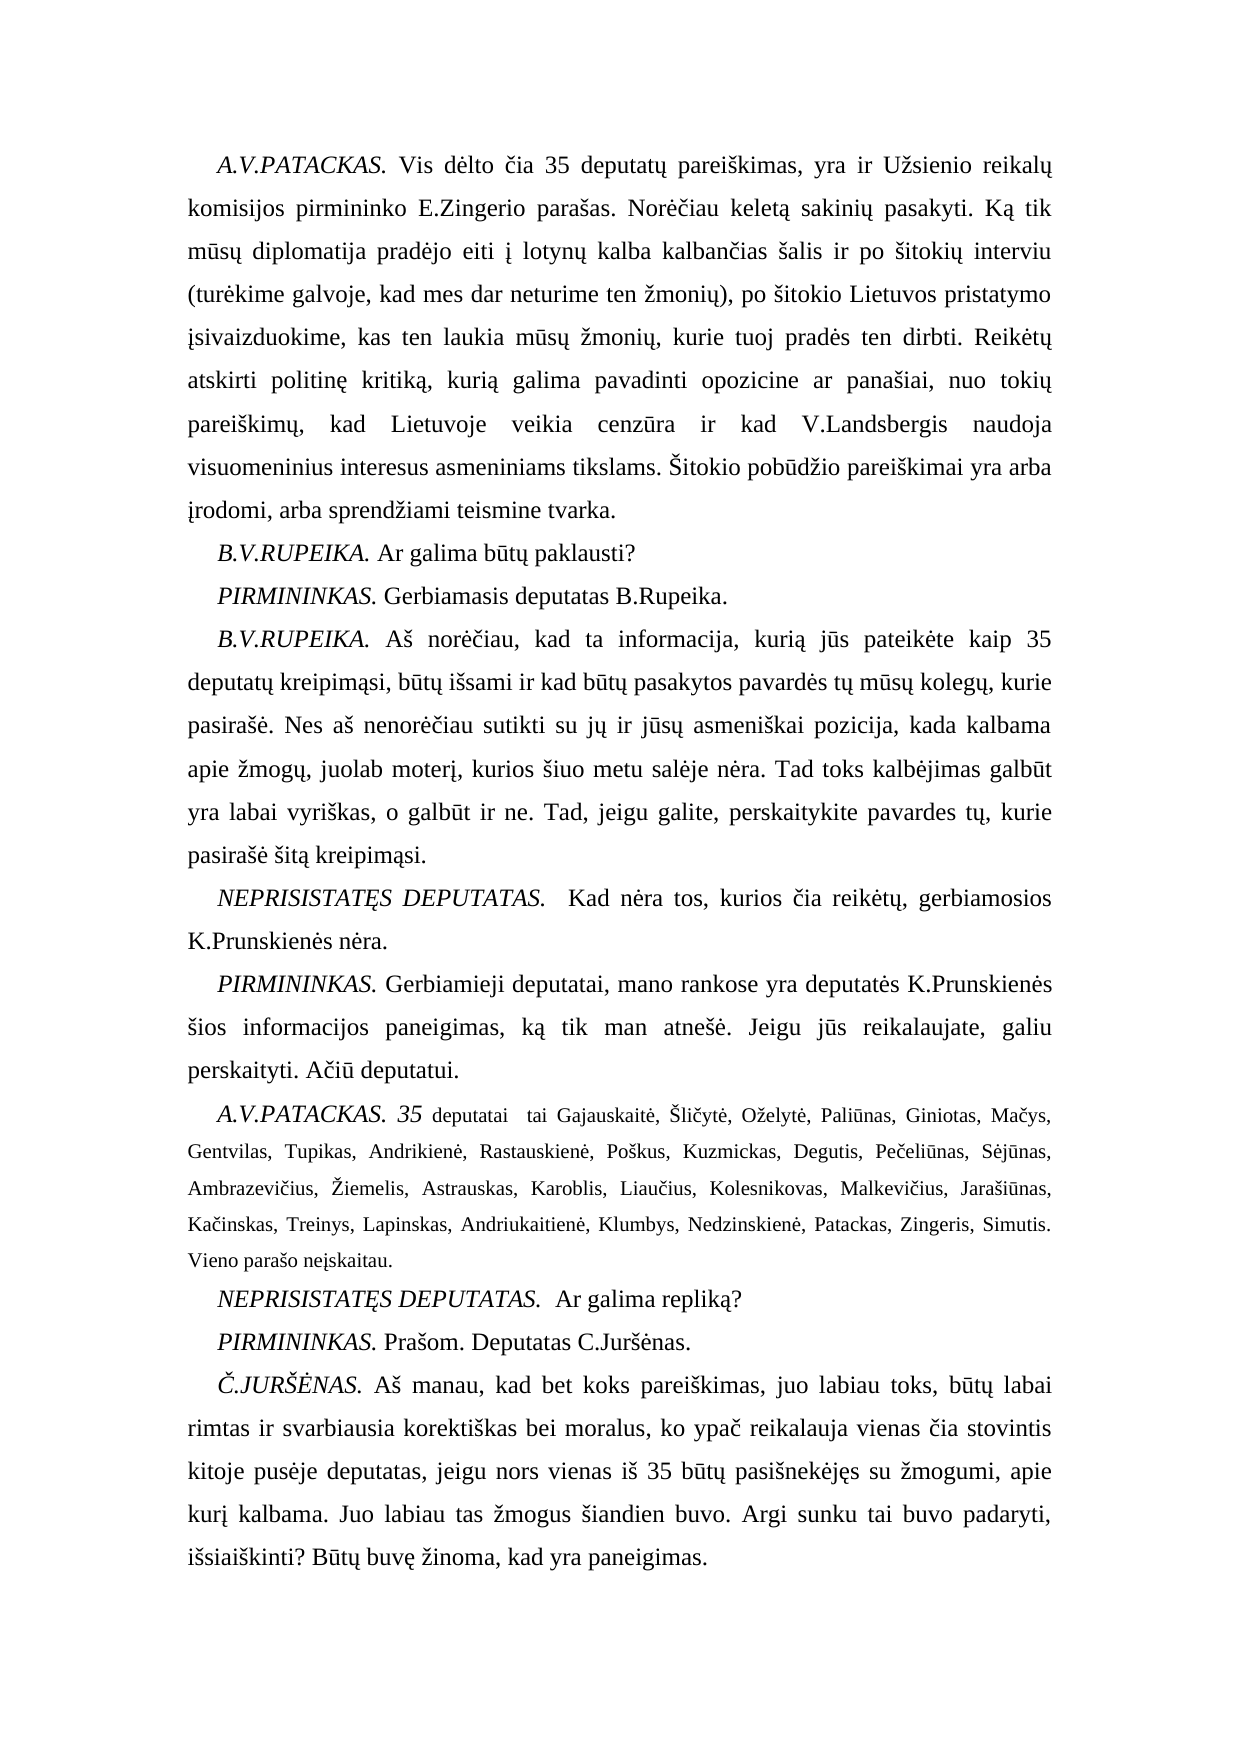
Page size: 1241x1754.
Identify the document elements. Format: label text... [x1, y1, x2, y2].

text A.V.PATACKAS. Vis dėlto čia 35 deputatų pareiškimas, yra ir Užsienio reikalų komisijos pirmininko E.Zingerio parašas. Norėčiau keletą sakinių pasakyti. Ką tik mūsų diplomatija pradėjo eiti į lotynų kalba kalbančias šalis ir po šitokių interviu (turėkime galvoje, kad mes dar neturime ten žmonių), po šitokio Lietuvos pristatymo įsivaizduokime, kas ten laukia mūsų žmonių, kurie tuoj pradės ten dirbti. Reikėtų atskirti politinę kritiką, kurią galima pavadinti opozicine ar panašiai, nuo tokių pareiškimų, kad Lietuvoje veikia cenzūra ir kad V.Landsbergis naudoja visuomeninius interesus asmeniniams tikslams. Šitokio pobūdžio pareiškimai yra arba įrodomi, arba sprendžiami teismine tvarka. [187, 150, 1053, 524]
text PIRMININKAS. Gerbiamieji deputatai, mano rankose yra deputatės K.Prunskienės šios informacijos paneigimas, ką tik man atnešė. Jeigu jūs reikalaujate, galiu perskaityti. Ačiū deputatui. [187, 969, 1053, 1084]
text NEPRISISTATĘS DEPUTATAS. Kad nėra tos, kurios čia reikėtų, gerbiamosios K.Prunskienės nėra. [187, 883, 1053, 955]
text A.V.PATACKAS. 35 deputatai tai Gajauskaitė, Šličytė, Oželytė, Paliūnas, Giniotas, Mačys, Gentvilas, Tupikas, Andrikienė, Rastauskienė, Poškus, Kuzmickas, Degutis, Pečeliūnas, Sėjūnas, Ambrazevičius, Žiemelis, Astrauskas, Karoblis, Liaučius, Kolesnikovas, Malkevičius, Jarašiūnas, Kačinskas, Treinys, Lapinskas, Andriukaitienė, Klumbys, Nedzinskienė, Patackas, Zingeris, Simutis. Vieno parašo neįskaitau. [187, 1099, 1053, 1272]
text Č.JURŠĖNAS. Aš manau, kad bet koks pareiškimas, juo labiau toks, būtų labai rimtas ir svarbiausia korektiškas bei moralus, ko ypač reikalauja vienas čia stovintis kitoje pusėje deputatas, jeigu nors vienas iš 35 būtų pasišnekėjęs su žmogumi, apie kurį kalbama. Juo labiau tas žmogus šiandien buvo. Argi sunku tai buvo padaryti, išsiaiškinti? Būtų buvę žinoma, kad yra paneigimas. [187, 1370, 1053, 1571]
text NEPRISISTATĘS DEPUTATAS. Ar galima repliką? [187, 1284, 1053, 1312]
text B.V.RUPEIKA. Ar galima būtų paklausti? [187, 538, 1053, 567]
text PIRMININKAS. Gerbiamasis deputatas B.Rupeika. [187, 581, 1053, 610]
text B.V.RUPEIKA. Aš norėčiau, kad ta informacija, kurią jūs pateikėte kaip 35 deputatų kreipimąsi, būtų išsami ir kad būtų pasakytos pavardės tų mūsų kolegų, kurie pasirašė. Nes aš nenorėčiau sutikti su jų ir jūsų asmeniškai pozicija, kada kalbama apie žmogų, juolab moterį, kurios šiuo metu salėje nėra. Tad toks kalbėjimas galbūt yra labai vyriškas, o galbūt ir ne. Tad, jeigu galite, perskaitykite pavardes tų, kurie pasirašė šitą kreipimąsi. [187, 624, 1053, 869]
text PIRMININKAS. Prašom. Deputatas C.Juršėnas. [187, 1327, 1053, 1356]
